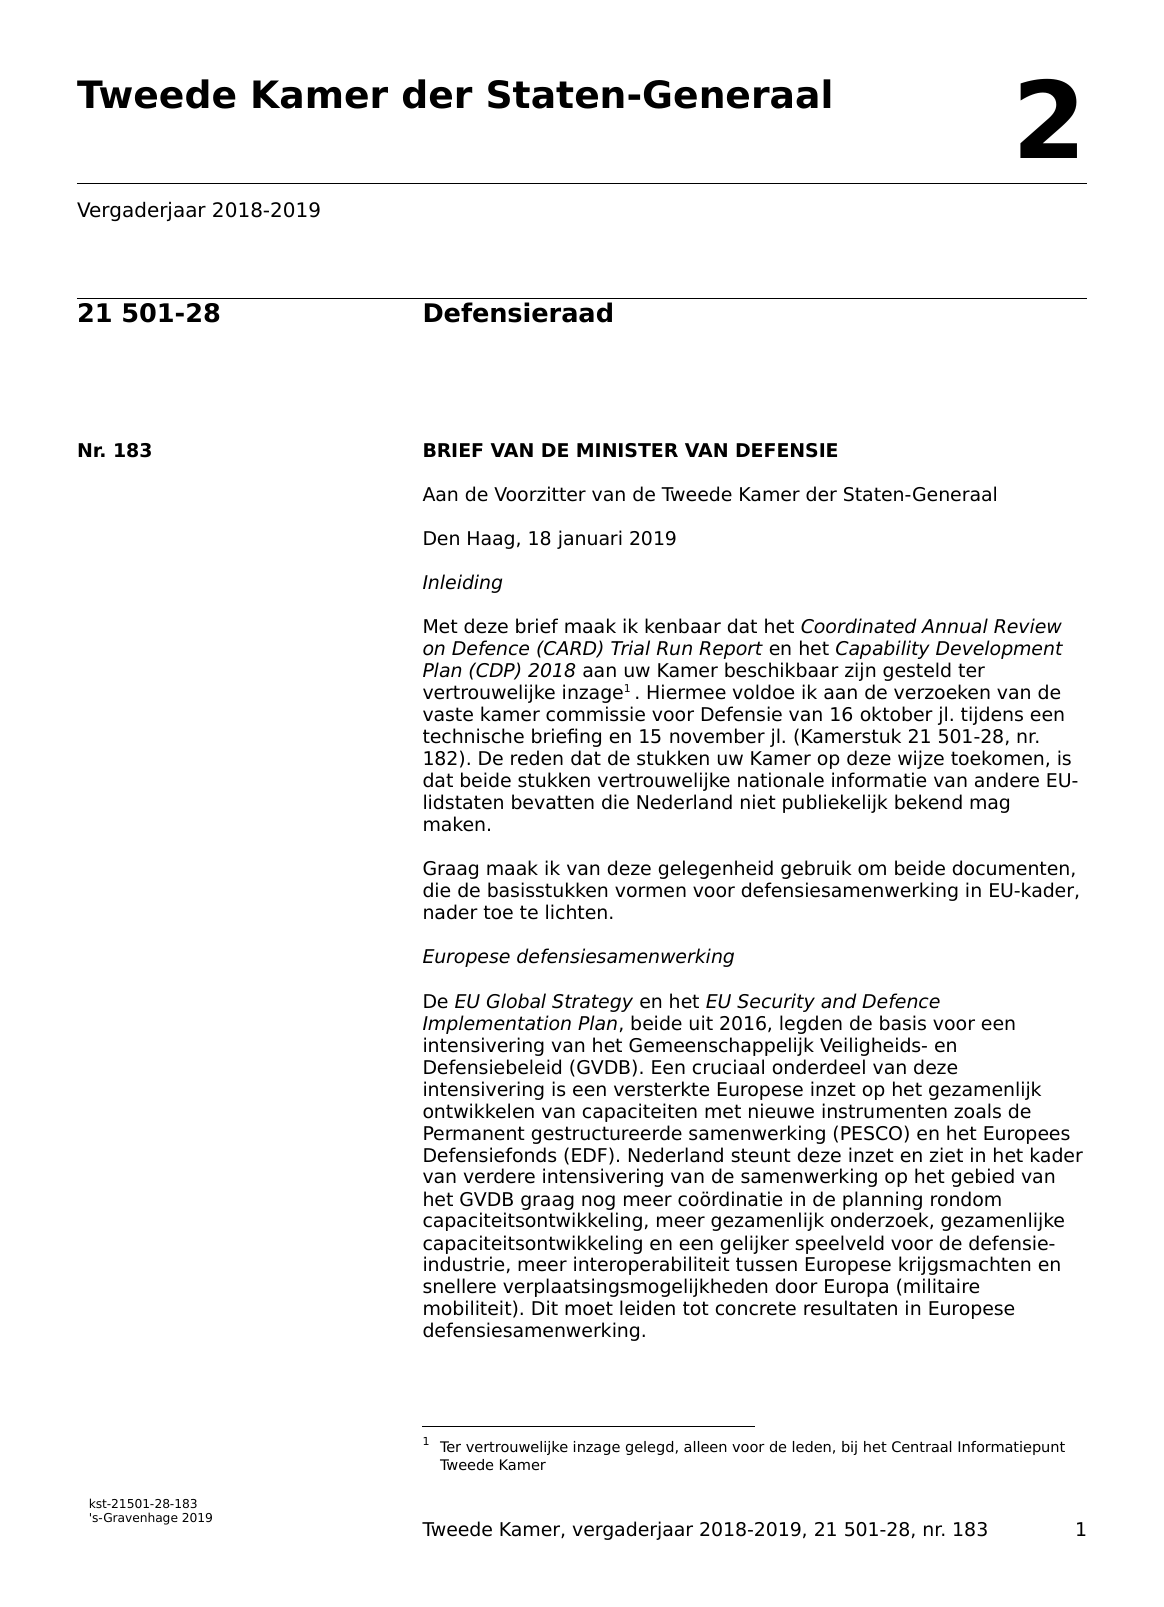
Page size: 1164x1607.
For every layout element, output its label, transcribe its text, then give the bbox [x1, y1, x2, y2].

text Ter vertrouwelijke inzage gelegd, alleen voor de leden, bij het Centraal Informatiepunt Tweede Kamer [422, 1435, 1087, 1474]
text Met deze brief maak ik kenbaar dat het Coordinated Annual Review on Defence (CARD) Trial Run Report en het Capability Development Plan (CDP) 2018 aan uw Kamer beschikbaar zijn gesteld ter vertrouwelijke inzage. Hiermee voldoe ik aan de verzoeken van de vaste kamer commissie voor Defensie van 16 oktober jl. tijdens een technische briefing en 15 november jl. (Kamerstuk 21 501-28, nr. 182). De reden dat de stukken uw Kamer op deze wijze toekomen, is dat beide stukken vertrouwelijke nationale informatie van andere EU-lidstaten bevatten die Nederland niet publiekelijk bekend mag maken. [422, 616, 1087, 836]
table_header Tweede Kamer der Staten-Generaal [77, 59, 886, 183]
subtitle Inleiding [422, 572, 1087, 594]
table_header 2 [886, 59, 1087, 183]
text Graag maak ik van deze gelegenheid gebruik om beide documenten, die de basisstukken vormen voor defensiesamenwerking in EU-kader, nader toe te lichten. [422, 858, 1087, 924]
text Aan de Voorzitter van de Tweede Kamer der Staten-Generaal [422, 484, 1087, 506]
subtitle 21 501-28 Defensieraad [77, 299, 1087, 329]
text 's-Gravenhage 2019 [88, 1511, 323, 1525]
table_cell Vergaderjaar 2018-2019 [77, 184, 1087, 298]
text kst-21501-28-183 [88, 1497, 323, 1511]
subtitle Nr. 183 BRIEF VAN DE MINISTER VAN DEFENSIE [77, 440, 1087, 462]
subtitle Europese defensiesamenwerking [422, 946, 1087, 968]
text De EU Global Strategy en het EU Security and Defence Implementation Plan, beide uit 2016, legden de basis voor een intensivering van het Gemeenschappelijk Veiligheids- en Defensiebeleid (GVDB). Een cruciaal onderdeel van deze intensivering is een versterkte Europese inzet op het gezamenlijk ontwikkelen van capaciteiten met nieuwe instrumenten zoals de Permanent gestructureerde samenwerking (PESCO) en het Europees Defensiefonds (EDF). Nederland steunt deze inzet en ziet in het kader van verdere intensivering van de samenwerking op het gebied van het GVDB graag nog meer coördinatie in de planning rondom capaciteitsontwikkeling, meer gezamenlijk onderzoek, gezamenlijke capaciteitsontwikkeling en een gelijker speelveld voor de defensie-industrie, meer interoperabiliteit tussen Europese krijgsmachten en snellere verplaatsingsmogelijkheden door Europa (militaire mobiliteit). Dit moet leiden tot concrete resultaten in Europese defensiesamenwerking. [422, 991, 1087, 1342]
text Den Haag, 18 januari 2019 [422, 528, 1087, 550]
